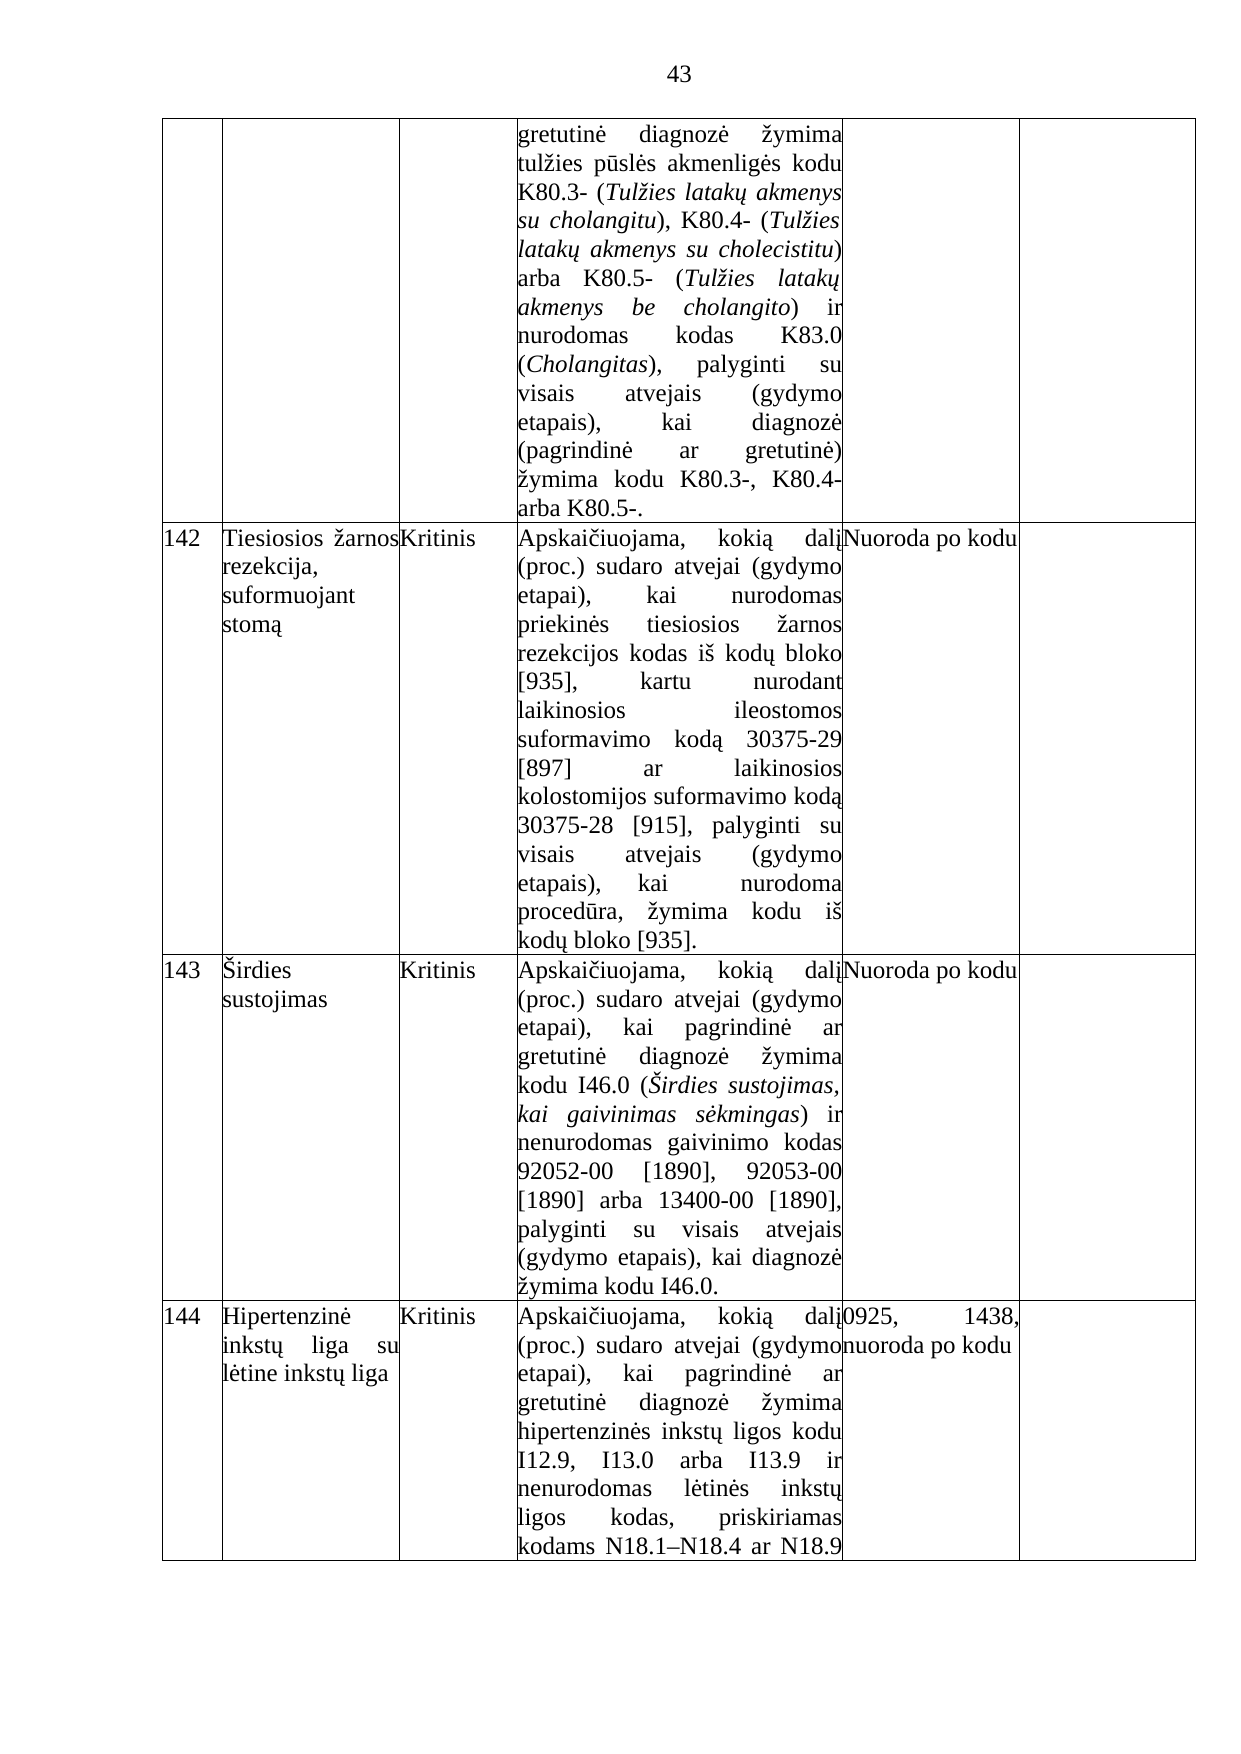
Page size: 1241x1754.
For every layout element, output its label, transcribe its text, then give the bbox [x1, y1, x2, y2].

table_cell [223, 119, 399, 522]
table_cell Kritinis [400, 1301, 517, 1560]
table_cell Kritinis [400, 955, 517, 1300]
table_cell Tiesiosios žarnos rezekcija, suformuojant stomą [223, 523, 399, 954]
table_cell [1020, 523, 1195, 954]
table_cell Apskaičiuojama, kokią dalį (proc.) sudaro atvejai (gydymo etapai), kai pagrindinė ar gretutinė diagnozė žymima hipertenzinės inkstų ligos kodu I12.9, I13.0 arba I13.9 ir nenurodomas lėtinės inkstų ligos kodas, priskiriamas kodams N18.1–N18.4 ar N18.9 [518, 1301, 842, 1560]
table_cell [1020, 955, 1195, 1300]
table_cell [163, 119, 222, 522]
table_cell Kritinis [400, 523, 517, 954]
table_cell Nuoroda po kodu [843, 955, 1019, 1300]
table_cell [1020, 1301, 1195, 1560]
table_cell 144 [163, 1301, 222, 1560]
table_cell Apskaičiuojama, kokią dalį (proc.) sudaro atvejai (gydymo etapai), kai pagrindinė ar gretutinė diagnozė žymima kodu I46.0 (Širdies sustojimas, kai gaivinimas sėkmingas) ir nenurodomas gaivinimo kodas 92052-00 [1890], 92053-00 [1890] arba 13400-00 [1890], palyginti su visais atvejais (gydymo etapais), kai diagnozė žymima kodu I46.0. [518, 955, 842, 1300]
table_cell Hipertenzinė inkstų liga su lėtine inkstų liga [223, 1301, 399, 1560]
table_cell 143 [163, 955, 222, 1300]
table_cell gretutinė diagnozė žymima tulžies pūslės akmenligės kodu K80.3- (Tulžies latakų akmenys su cholangitu), K80.4- (Tulžies latakų akmenys su cholecistitu) arba K80.5- (Tulžies latakų akmenys be cholangito) ir nurodomas kodas K83.0 (Cholangitas), palyginti su visais atvejais (gydymo etapais), kai diagnozė (pagrindinė ar gretutinė) žymima kodu K80.3-, K80.4- arba K80.5-. [518, 119, 842, 522]
table_cell [1020, 119, 1195, 522]
table_cell 0925, 1438, nuoroda po kodu [843, 1301, 1019, 1560]
table_cell Širdies sustojimas [223, 955, 399, 1300]
table_cell 142 [163, 523, 222, 954]
table_cell [843, 119, 1019, 522]
table_cell Nuoroda po kodu [843, 523, 1019, 954]
table_cell [400, 119, 517, 522]
table_cell Apskaičiuojama, kokią dalį (proc.) sudaro atvejai (gydymo etapai), kai nurodomas priekinės tiesiosios žarnos rezekcijos kodas iš kodų bloko [935], kartu nurodant laikinosios ileostomos suformavimo kodą 30375-29 [897] ar laikinosios kolostomijos suformavimo kodą 30375-28 [915], palyginti su visais atvejais (gydymo etapais), kai nurodoma procedūra, žymima kodu iš kodų bloko [935]. [518, 523, 842, 954]
